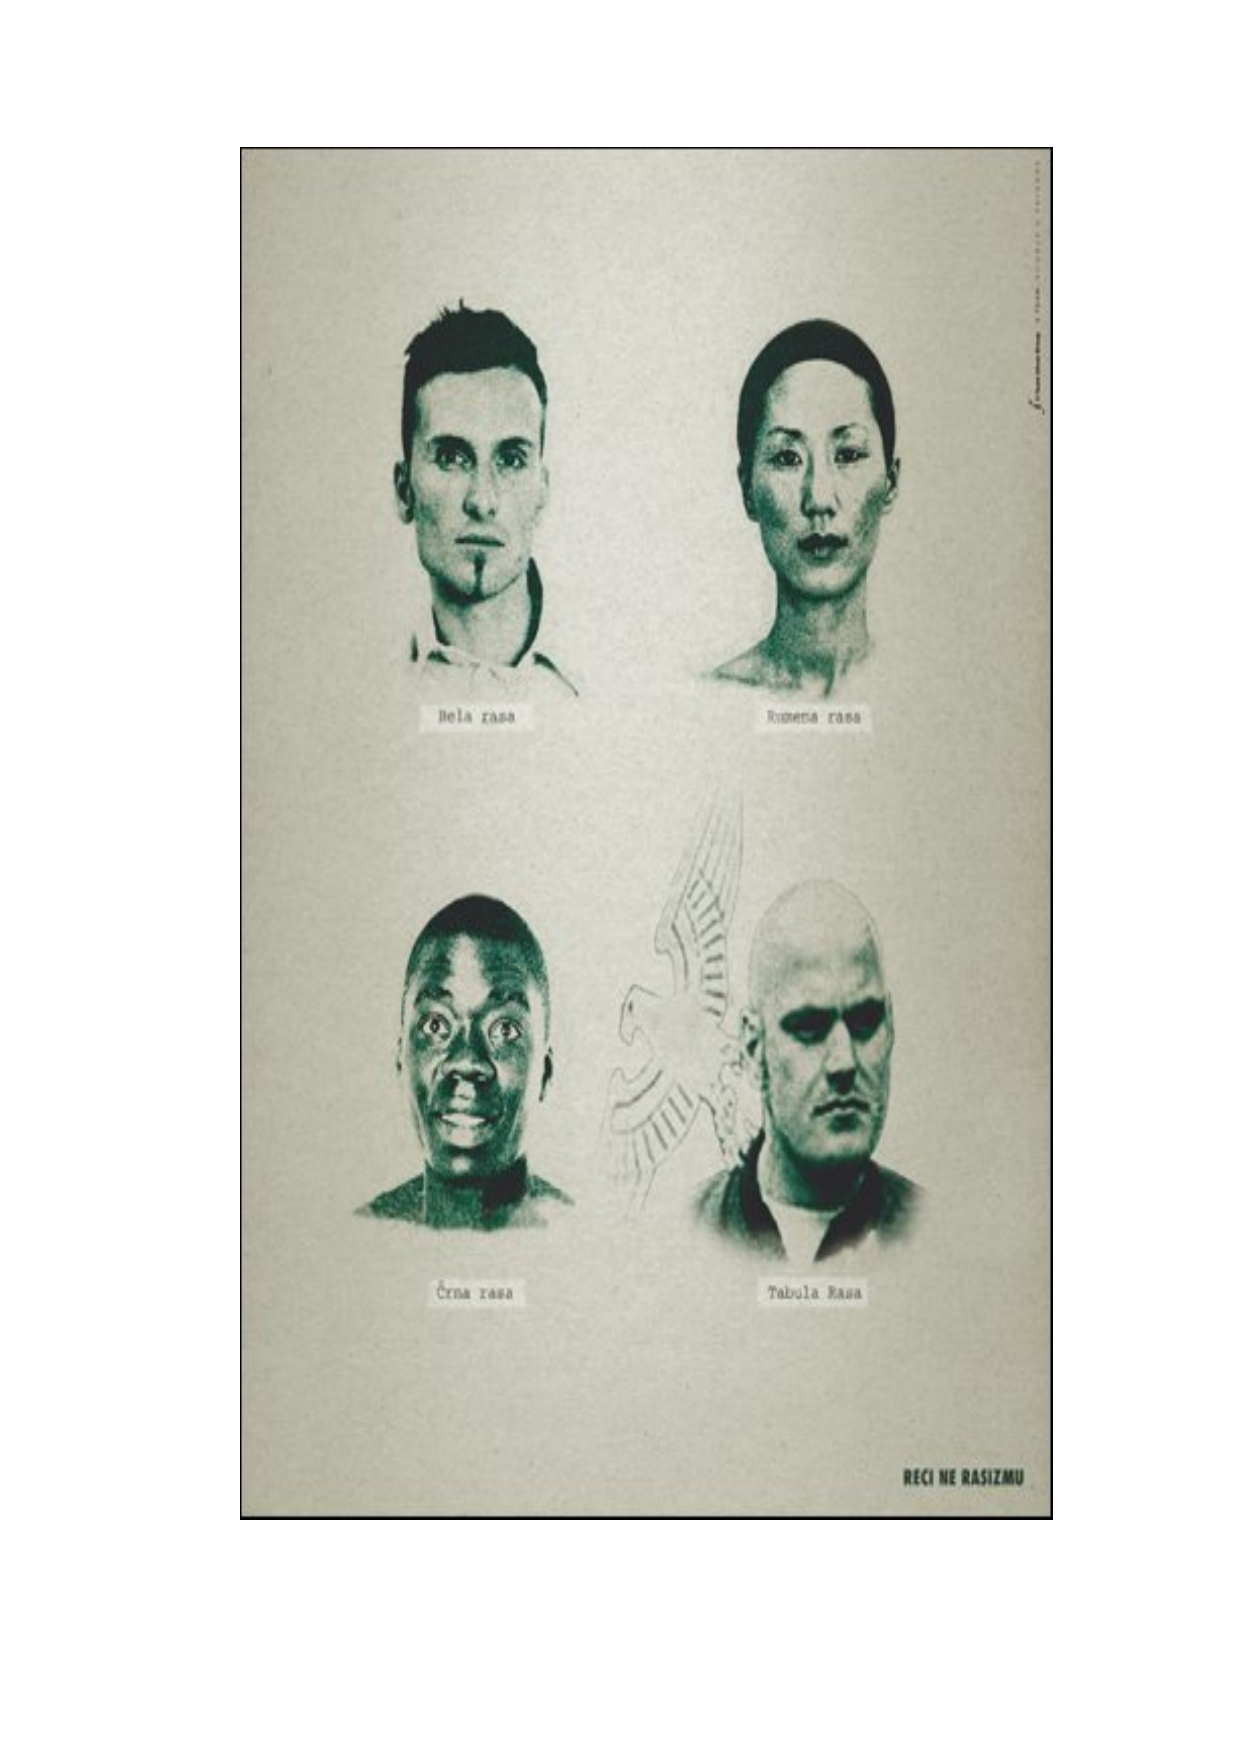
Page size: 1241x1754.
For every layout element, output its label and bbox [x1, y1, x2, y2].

picture [240, 147, 1053, 1520]
